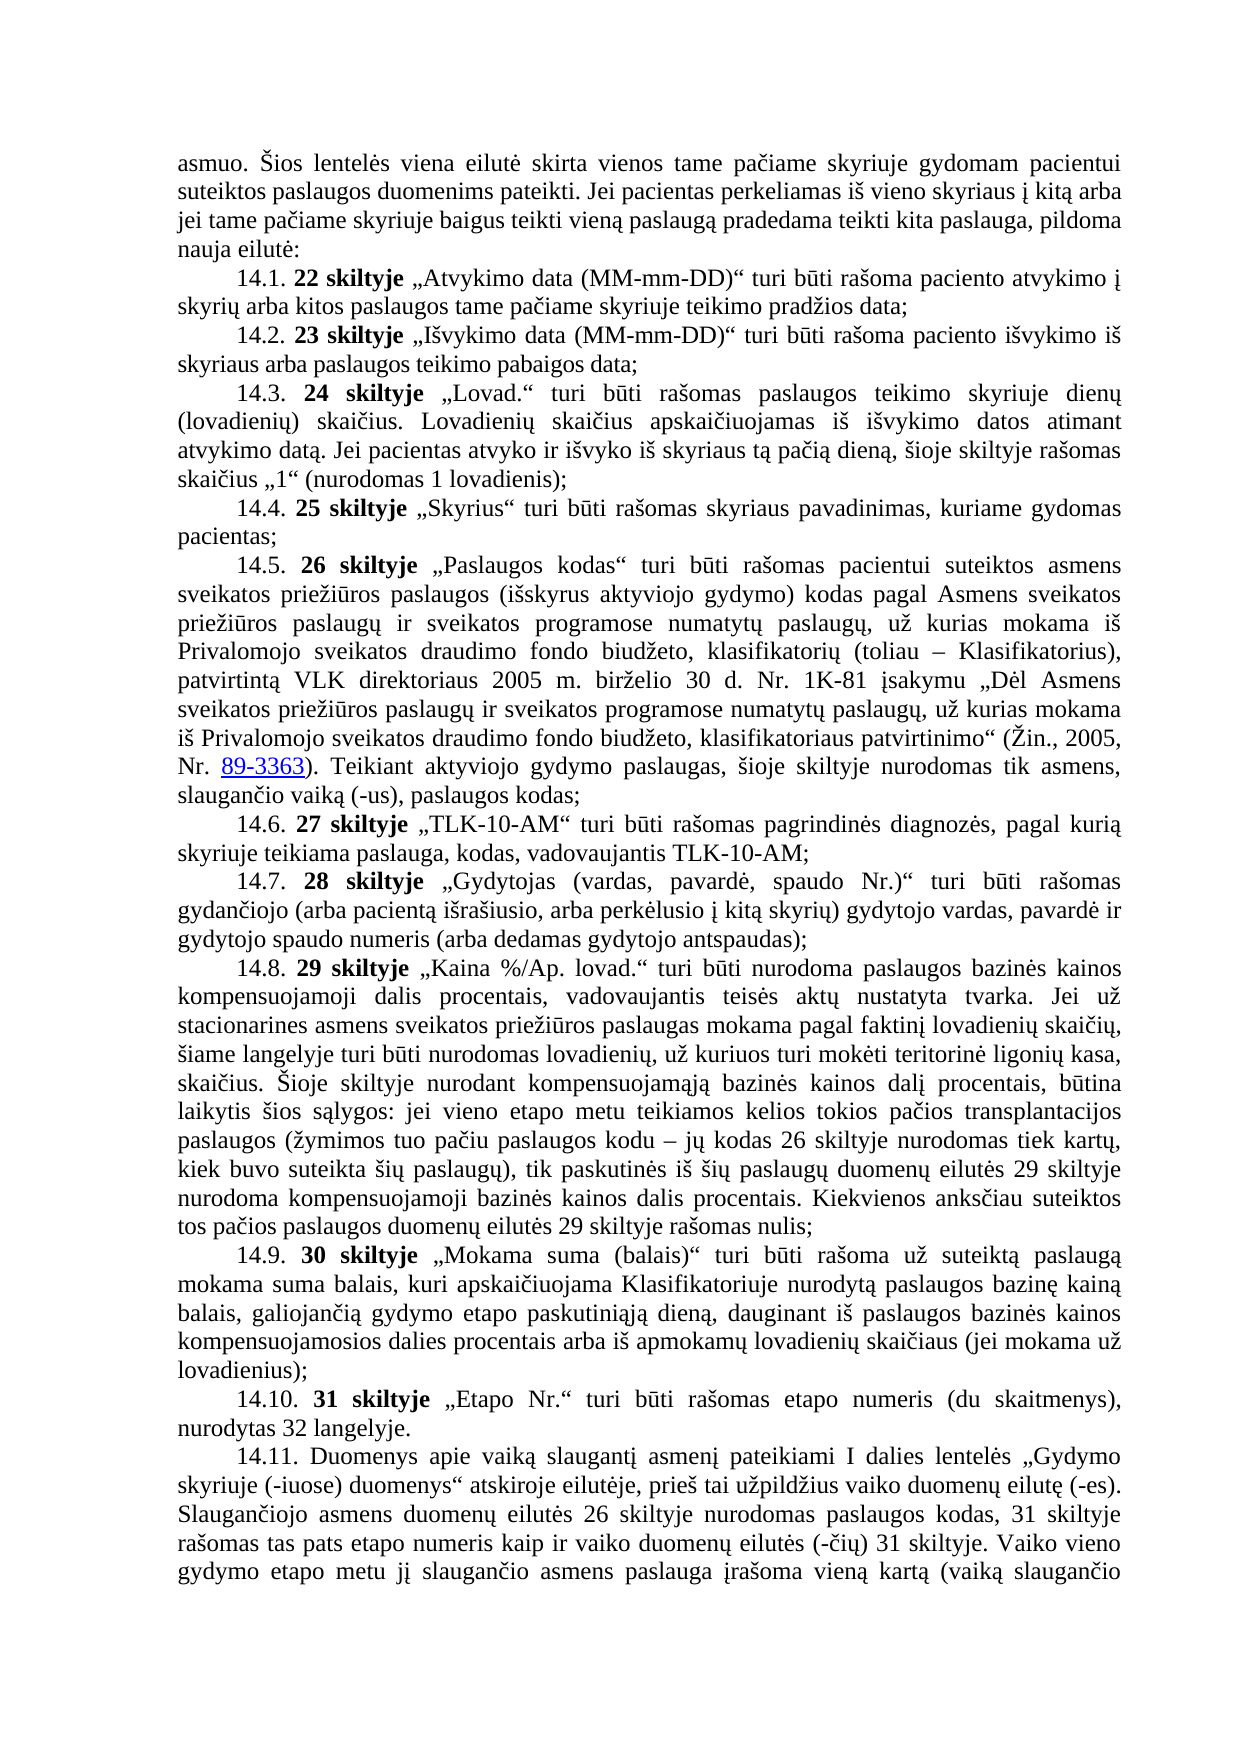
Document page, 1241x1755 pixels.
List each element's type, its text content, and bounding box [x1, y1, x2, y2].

text asmuo. Šios lentelės viena eilutė skirta vienos tame pačiame skyriuje gydomam pacientui suteiktos paslaugos duomenims pateikti. Jei pacientas perkeliamas iš vieno skyriaus į kitą arba jei tame pačiame skyriuje baigus teikti vieną paslaugą pradedama teikti kita paslauga, pildoma nauja eilutė: [177, 148, 1122, 263]
text 14.4. 25 skiltyje „Skyrius“ turi būti rašomas skyriaus pavadinimas, kuriame gydomas pacientas; [177, 493, 1122, 550]
text 14.11. Duomenys apie vaiką slaugantį asmenį pateikiami I dalies lentelės „Gydymo skyriuje (-iuose) duomenys“ atskiroje eilutėje, prieš tai užpildžius vaiko duomenų eilutę (-es). Slaugančiojo asmens duomenų eilutės 26 skiltyje nurodomas paslaugos kodas, 31 skiltyje rašomas tas pats etapo numeris kaip ir vaiko duomenų eilutės (-čių) 31 skiltyje. Vaiko vieno gydymo etapo metu jį slaugančio asmens paslauga įrašoma vieną kartą (vaiką slaugančio [177, 1441, 1122, 1585]
text 14.5. 26 skiltyje „Paslaugos kodas“ turi būti rašomas pacientui suteiktos asmens sveikatos priežiūros paslaugos (išskyrus aktyviojo gydymo) kodas pagal Asmens sveikatos priežiūros paslaugų ir sveikatos programose numatytų paslaugų, už kurias mokama iš Privalomojo sveikatos draudimo fondo biudžeto, klasifikatorių (toliau – Klasifikatorius), patvirtintą VLK direktoriaus 2005 m. birželio 30 d. Nr. 1K-81 įsakymu „Dėl Asmens sveikatos priežiūros paslaugų ir sveikatos programose numatytų paslaugų, už kurias mokama iš Privalomojo sveikatos draudimo fondo biudžeto, klasifikatoriaus patvirtinimo“ (Žin., 2005, Nr. 89-3363). Teikiant aktyviojo gydymo paslaugas, šioje skiltyje nurodomas tik asmens, slaugančio vaiką (-us), paslaugos kodas; [177, 550, 1122, 809]
text 14.6. 27 skiltyje „TLK-10-AM“ turi būti rašomas pagrindinės diagnozės, pagal kurią skyriuje teikiama paslauga, kodas, vadovaujantis TLK-10-AM; [177, 809, 1122, 866]
text 14.10. 31 skiltyje „Etapo Nr.“ turi būti rašomas etapo numeris (du skaitmenys), nurodytas 32 langelyje. [177, 1384, 1122, 1441]
text 14.7. 28 skiltyje „Gydytojas (vardas, pavardė, spaudo Nr.)“ turi būti rašomas gydančiojo (arba pacientą išrašiusio, arba perkėlusio į kitą skyrių) gydytojo vardas, pavardė ir gydytojo spaudo numeris (arba dedamas gydytojo antspaudas); [177, 866, 1122, 953]
text 14.8. 29 skiltyje „Kaina %/Ap. lovad.“ turi būti nurodoma paslaugos bazinės kainos kompensuojamoji dalis procentais, vadovaujantis teisės aktų nustatyta tvarka. Jei už stacionarines asmens sveikatos priežiūros paslaugas mokama pagal faktinį lovadienių skaičių, šiame langelyje turi būti nurodomas lovadienių, už kuriuos turi mokėti teritorinė ligonių kasa, skaičius. Šioje skiltyje nurodant kompensuojamąją bazinės kainos dalį procentais, būtina laikytis šios sąlygos: jei vieno etapo metu teikiamos kelios tokios pačios transplantacijos paslaugos (žymimos tuo pačiu paslaugos kodu – jų kodas 26 skiltyje nurodomas tiek kartų, kiek buvo suteikta šių paslaugų), tik paskutinės iš šių paslaugų duomenų eilutės 29 skiltyje nurodoma kompensuojamoji bazinės kainos dalis procentais. Kiekvienos anksčiau suteiktos tos pačios paslaugos duomenų eilutės 29 skiltyje rašomas nulis; [177, 953, 1122, 1240]
text 14.9. 30 skiltyje „Mokama suma (balais)“ turi būti rašoma už suteiktą paslaugą mokama suma balais, kuri apskaičiuojama Klasifikatoriuje nurodytą paslaugos bazinę kainą balais, galiojančią gydymo etapo paskutiniąją dieną, dauginant iš paslaugos bazinės kainos kompensuojamosios dalies procentais arba iš apmokamų lovadienių skaičiaus (jei mokama už lovadienius); [177, 1240, 1122, 1384]
text 14.3. 24 skiltyje „Lovad.“ turi būti rašomas paslaugos teikimo skyriuje dienų (lovadienių) skaičius. Lovadienių skaičius apskaičiuojamas iš išvykimo datos atimant atvykimo datą. Jei pacientas atvyko ir išvyko iš skyriaus tą pačią dieną, šioje skiltyje rašomas skaičius „1“ (nurodomas 1 lovadienis); [177, 378, 1122, 493]
text 14.2. 23 skiltyje „Išvykimo data (MM-mm-DD)“ turi būti rašoma paciento išvykimo iš skyriaus arba paslaugos teikimo pabaigos data; [177, 320, 1122, 378]
text 14.1. 22 skiltyje „Atvykimo data (MM-mm-DD)“ turi būti rašoma paciento atvykimo į skyrių arba kitos paslaugos tame pačiame skyriuje teikimo pradžios data; [177, 263, 1122, 320]
